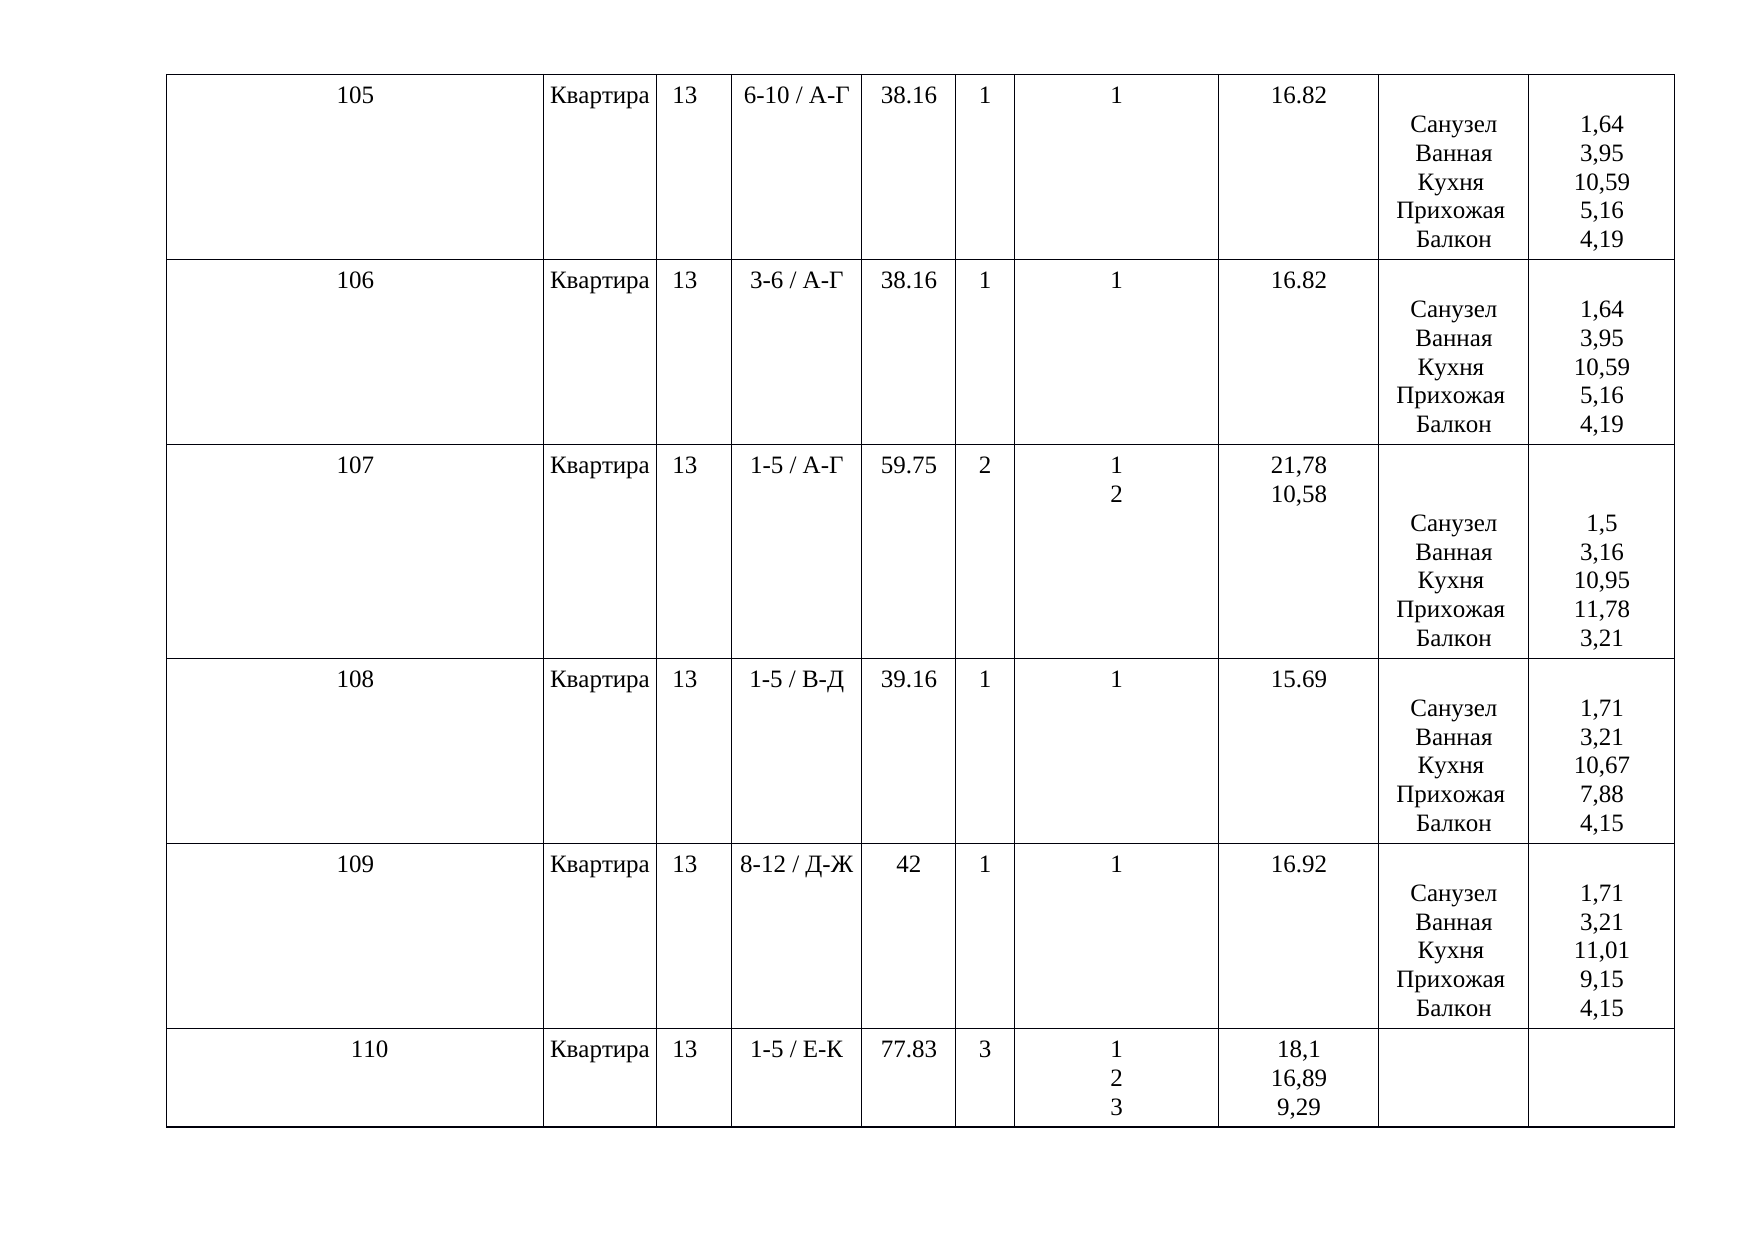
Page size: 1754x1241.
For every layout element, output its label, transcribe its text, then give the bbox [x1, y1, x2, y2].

table_cell 8-12 / Д-Ж [732, 844, 861, 1028]
table_cell 108 [167, 659, 543, 843]
table_cell 1 2 [1015, 445, 1218, 658]
table_cell Санузел Ванная Кухня Прихожая Балкон [1379, 659, 1528, 843]
table_cell 1 [1015, 844, 1218, 1028]
table_cell 1 [1015, 659, 1218, 843]
table_cell 21,78 10,58 [1219, 445, 1378, 658]
table_cell 110 [167, 1029, 543, 1126]
table_cell 1,64 3,95 10,59 5,16 4,19 [1529, 75, 1674, 259]
table_cell 1 2 3 [1015, 1029, 1218, 1126]
table_cell Квартира [544, 445, 656, 658]
table_cell 1,5 3,16 10,95 11,78 3,21 [1529, 445, 1674, 658]
table_cell 18,1 16,89 9,29 [1219, 1029, 1378, 1126]
table_cell 15,69 [1219, 659, 1378, 843]
table_cell Квартира [544, 1029, 656, 1126]
table_cell 2 [956, 445, 1014, 658]
table_cell 1-5 / Е-К [732, 1029, 861, 1126]
table_cell 13 [657, 1029, 731, 1126]
table_cell Санузел Ванная Кухня Прихожая Балкон [1379, 75, 1528, 259]
table_cell Квартира [544, 659, 656, 843]
table_cell 1,64 3,95 10,59 5,16 4,19 [1529, 260, 1674, 444]
table_cell Санузел Ванная Кухня Прихожая Балкон [1379, 260, 1528, 444]
table_cell 16,92 [1219, 844, 1378, 1028]
table_cell 6-10 / А-Г [732, 75, 861, 259]
table_cell 109 [167, 844, 543, 1028]
table_cell 106 [167, 260, 543, 444]
table_cell 16,82 [1219, 75, 1378, 259]
table_cell 42 [862, 844, 955, 1028]
table_cell 107 [167, 445, 543, 658]
table_cell 1 [956, 844, 1014, 1028]
table_cell 1 [956, 659, 1014, 843]
table_cell 1 [956, 260, 1014, 444]
table_cell 59,75 [862, 445, 955, 658]
table_cell 3 [956, 1029, 1014, 1126]
table_cell Квартира [544, 260, 656, 444]
table_cell 13 [657, 75, 731, 259]
table_cell 105 [167, 75, 543, 259]
table_cell 1-5 / В-Д [732, 659, 861, 843]
table_cell 1-5 / А-Г [732, 445, 861, 658]
table_cell 1 [1015, 75, 1218, 259]
table_cell 16,82 [1219, 260, 1378, 444]
table_cell 38,16 [862, 260, 955, 444]
table_cell 1,71 3,21 10,67 7,88 4,15 [1529, 659, 1674, 843]
table_cell Санузел Ванная Кухня Прихожая Балкон [1379, 445, 1528, 658]
table_cell [1529, 1029, 1674, 1126]
table_cell 1 [1015, 260, 1218, 444]
table_cell 1 [956, 75, 1014, 259]
table_cell 13 [657, 844, 731, 1028]
table_cell 13 [657, 445, 731, 658]
table_cell 13 [657, 659, 731, 843]
table_cell 13 [657, 260, 731, 444]
table_cell 3-6 / А-Г [732, 260, 861, 444]
table_cell Квартира [544, 75, 656, 259]
table_cell 39,16 [862, 659, 955, 843]
table_cell 38,16 [862, 75, 955, 259]
table_cell [1379, 1029, 1528, 1126]
table_cell Квартира [544, 844, 656, 1028]
table_cell Санузел Ванная Кухня Прихожая Балкон [1379, 844, 1528, 1028]
table_cell 77,83 [862, 1029, 955, 1126]
table_cell 1,71 3,21 11,01 9,15 4,15 [1529, 844, 1674, 1028]
